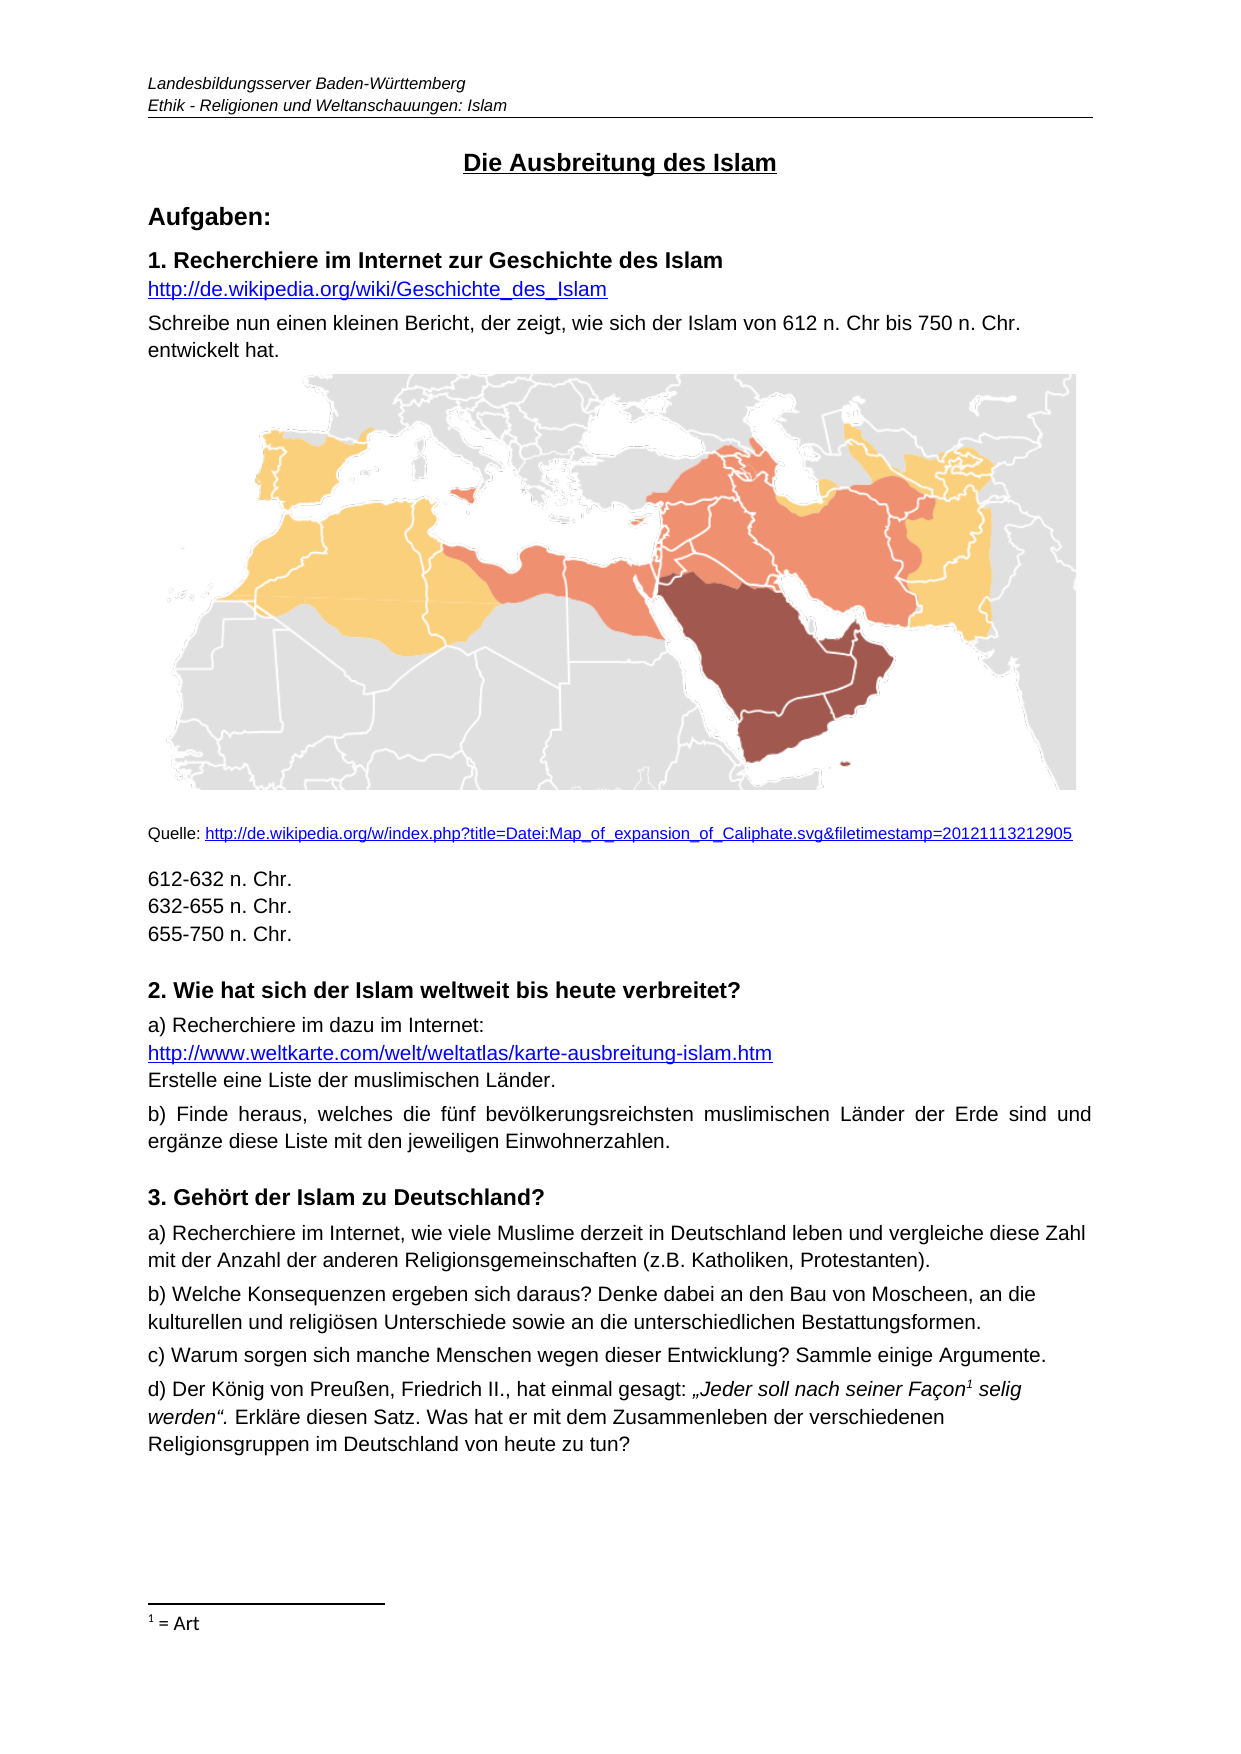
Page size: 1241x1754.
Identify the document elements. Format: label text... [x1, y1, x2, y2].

text 1. Recherchiere im Internet zur Geschichte des Islam http://de.wikipedia.org/wiki/Geschichte_des_Islam [148, 247, 1093, 301]
text 612-632 n. Chr. [148, 867, 1093, 891]
text = Art [148, 1610, 1093, 1636]
text Die Ausbreitung des Islam [148, 148, 1093, 176]
text d) Der König von Preußen, Friedrich II., hat einmal gesagt: „Jeder soll nach seiner Façon selig werden“. Erkläre diesen Satz. Was hat er mit dem Zusammenleben der verschiedenen Religionsgruppen im Deutschland von heute zu tun? [148, 1377, 1093, 1456]
text 632-655 n. Chr. [148, 894, 1093, 918]
text 3. Gehört der Islam zu Deutschland? [148, 1184, 1093, 1211]
text 655-750 n. Chr. [148, 922, 1093, 946]
text a) Recherchiere im Internet, wie viele Muslime derzeit in Deutschland leben und vergleiche diese Zahl mit der Anzahl der anderen Religionsgemeinschaften (z.B. Katholiken, Protestanten). [148, 1221, 1093, 1272]
text a) Recherchiere im dazu im Internet: [148, 1013, 1093, 1037]
text http://www.weltkarte.com/welt/weltatlas/karte-ausbreitung-islam.htm [148, 1041, 1093, 1064]
text Schreibe nun einen kleinen Bericht, der zeigt, wie sich der Islam von 612 n. Chr bis 750 n. Chr. entwickelt hat. [148, 311, 1093, 362]
text 2. Wie hat sich der Islam weltweit bis heute verbreitet? [148, 977, 1093, 1003]
text c) Warum sorgen sich manche Menschen wegen dieser Entwicklung? Sammle einige Argumente. [148, 1343, 1093, 1367]
text Aufgaben: [148, 201, 1093, 230]
text b) Welche Konsequenzen ergeben sich daraus? Denke dabei an den Bau von Moscheen, an die kulturellen und religiösen Unterschiede sowie an die unterschiedlichen Bestattungsformen. [148, 1282, 1093, 1333]
text Quelle: http://de.wikipedia.org/w/index.php?title=Datei:Map_of_expansion_of_Caliphate.svg&filetimestamp=20121113212905 [148, 824, 1093, 843]
text b) Finde heraus, welches die fünf bevölkerungsreichsten muslimischen Länder der Erde sind und ergänze diese Liste mit den jeweiligen Einwohnerzahlen. [148, 1102, 1093, 1153]
picture [164, 374, 1077, 790]
text Erstelle eine Liste der muslimischen Länder. [148, 1068, 1093, 1092]
